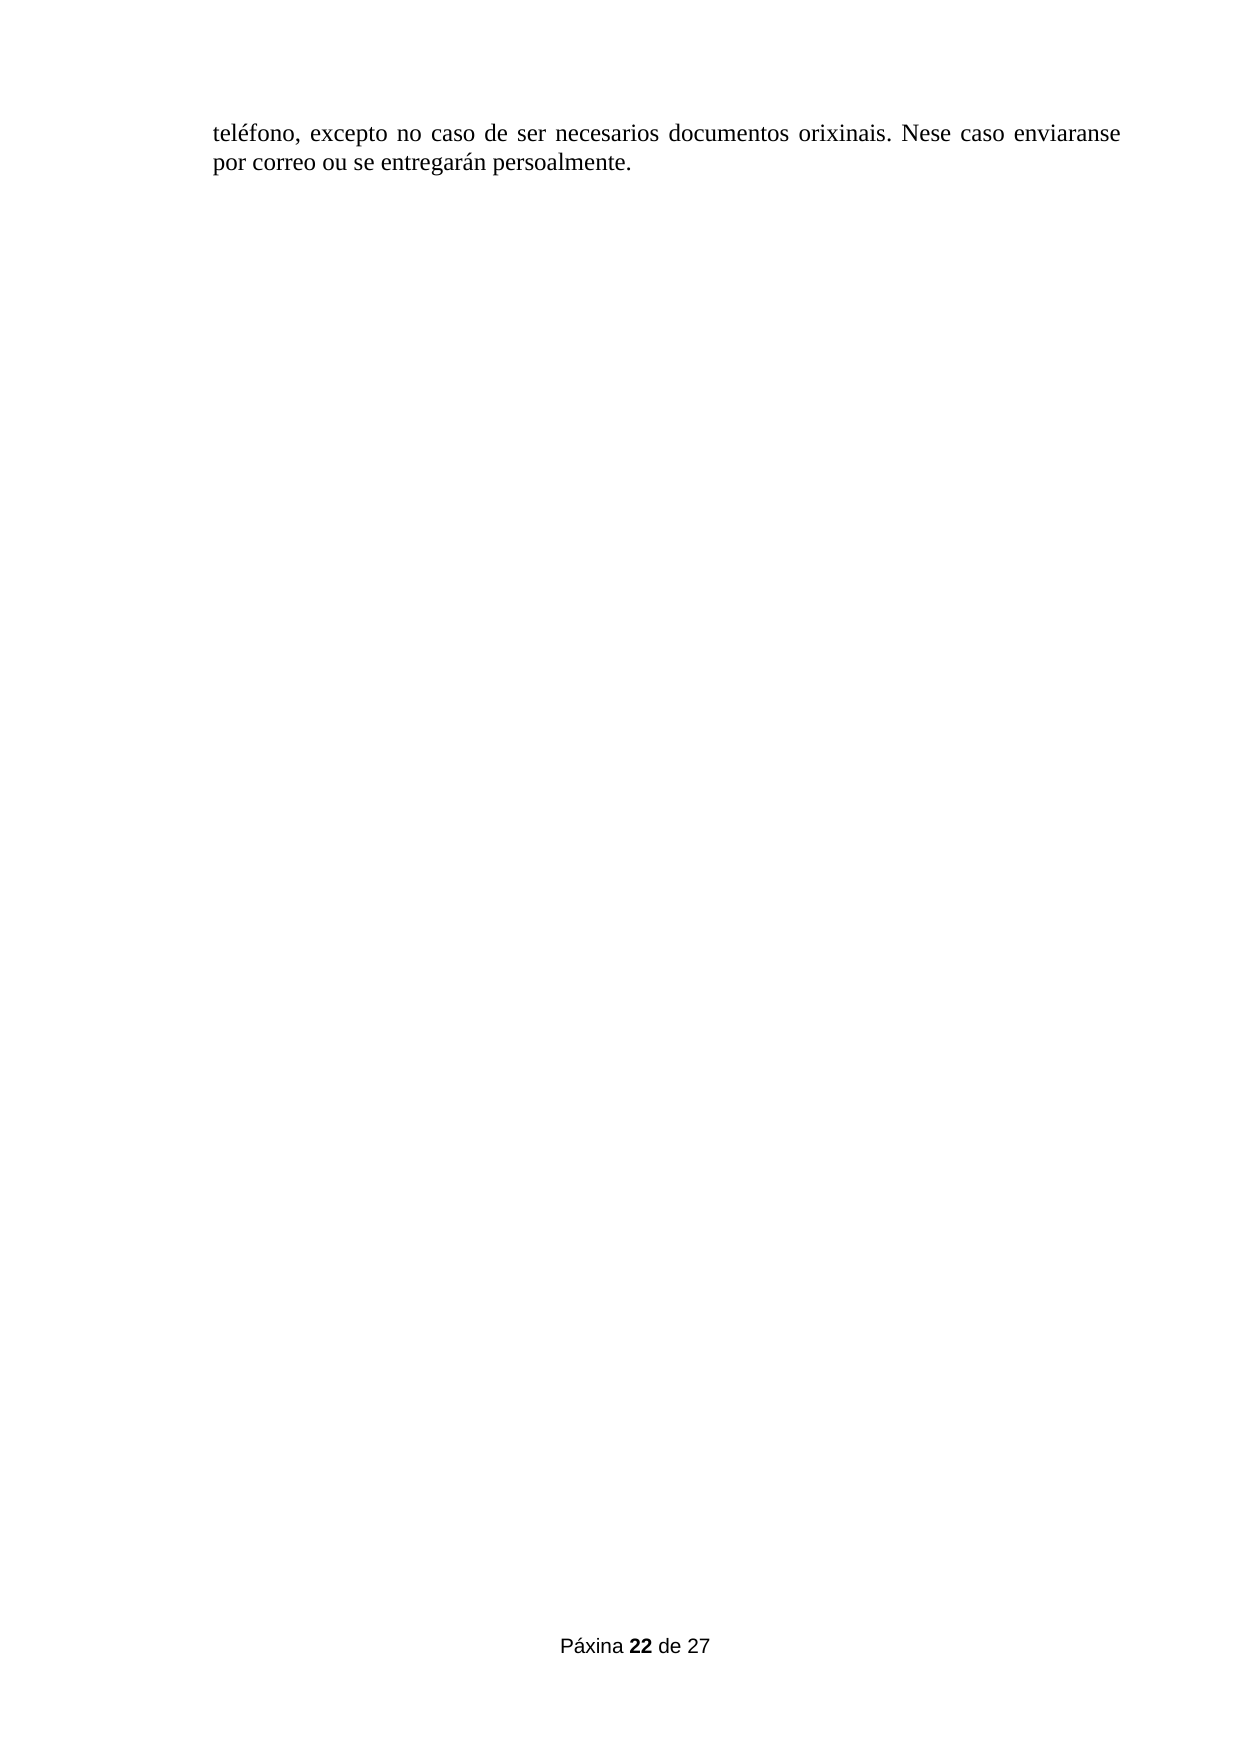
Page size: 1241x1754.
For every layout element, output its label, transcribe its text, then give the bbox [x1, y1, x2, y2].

text teléfono, excepto no caso de ser necesarios documentos orixinais. Nese caso enviaranse por correo ou se entregarán persoalmente. [213, 118, 1122, 176]
